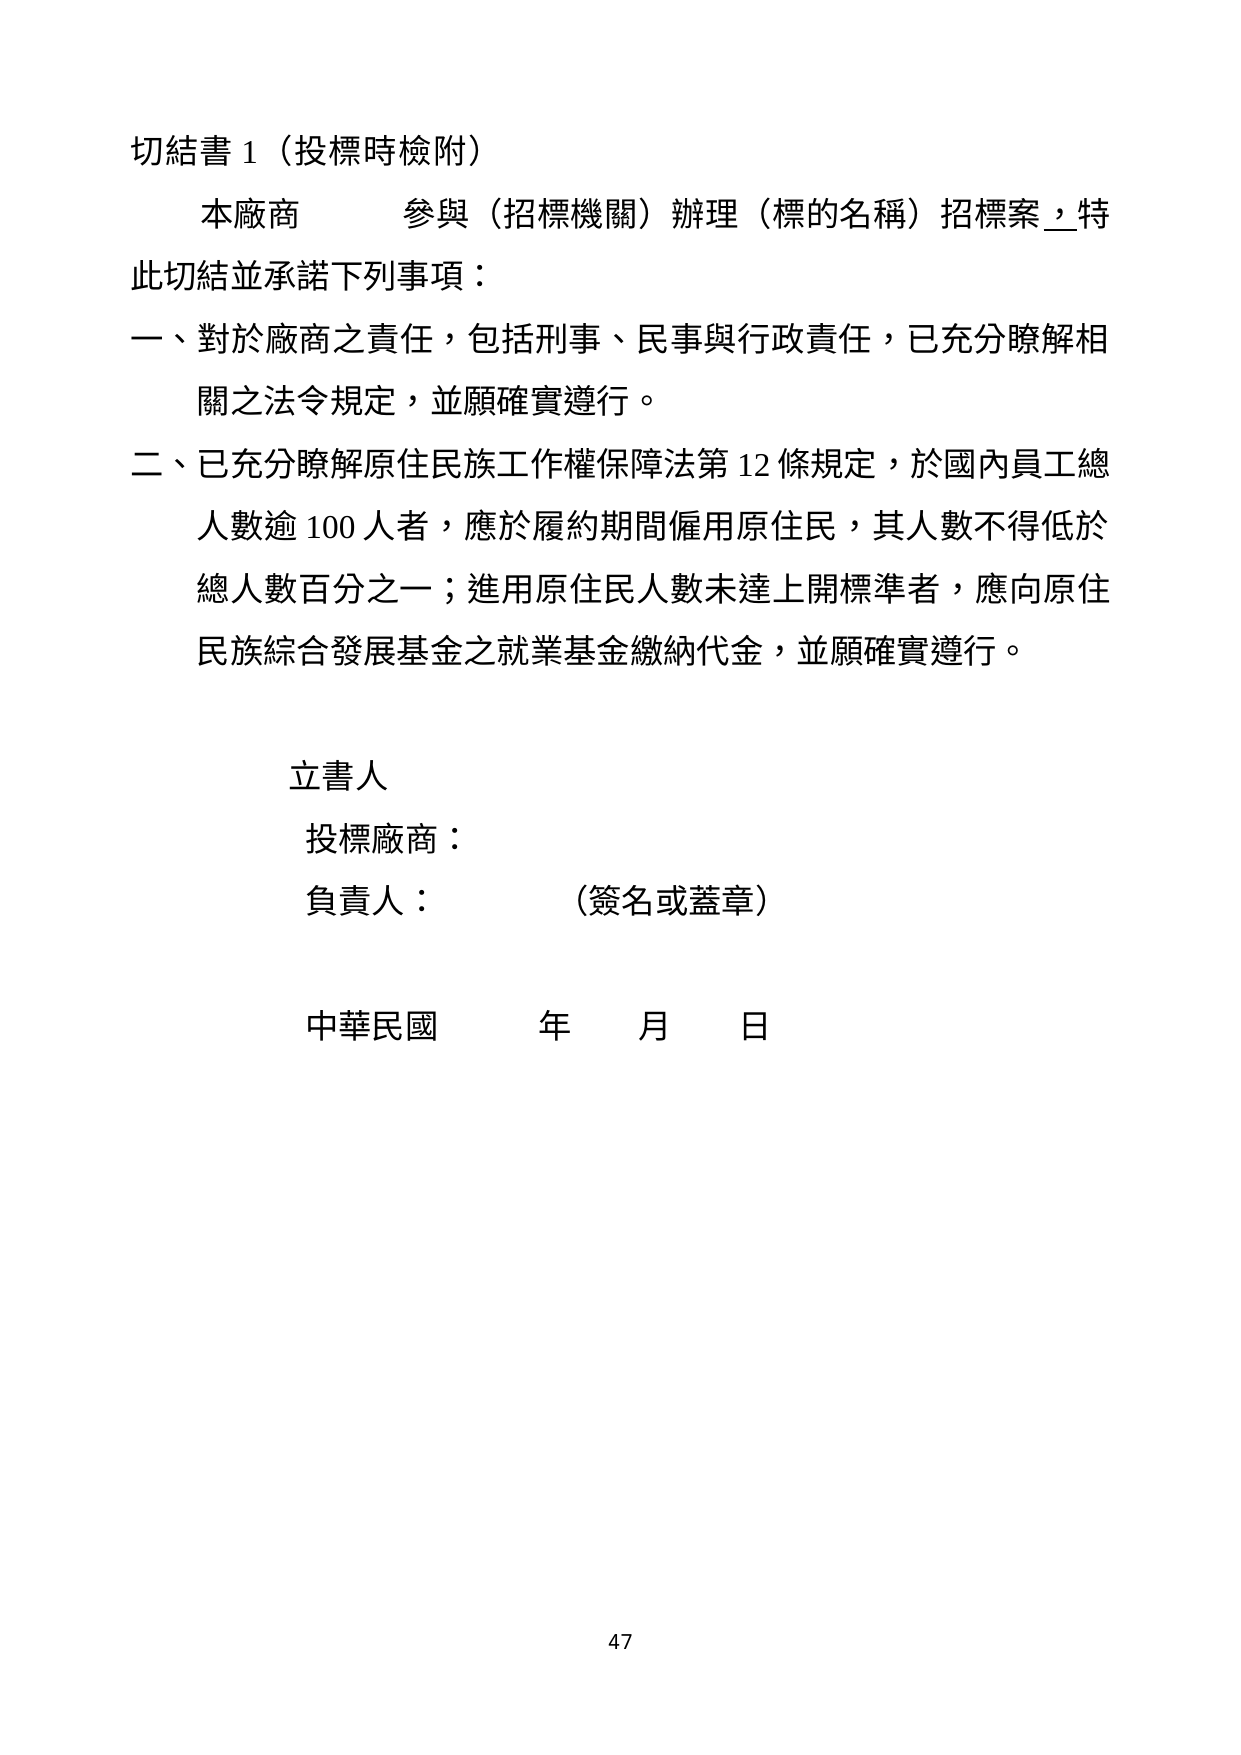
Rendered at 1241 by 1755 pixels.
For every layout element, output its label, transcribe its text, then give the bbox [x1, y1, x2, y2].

text 本廠商 參與（招標機關）辦理（標的名稱）招標案，特此切結並承諾下列事項： [130, 170, 1110, 295]
text 負責人： （簽名或蓋章） [130, 858, 1110, 920]
text 二、已充分瞭解原住民族工作權保障法第12條規定，於國內員工總人數逾100人者，應於履約期間僱用原住民，其人數不得低於總人數百分之一；進用原住民人數未達上開標準者，應向原住民族綜合發展基金之就業基金繳納代金，並願確實遵行。 [130, 420, 1110, 670]
text 一、對於廠商之責任，包括刑事、民事與行政責任，已充分瞭解相關之法令規定，並願確實遵行。 [130, 295, 1110, 420]
text 中華民國 年 月 日 [130, 983, 1110, 1045]
text 投標廠商： [130, 795, 1110, 858]
text 切結書1（投標時檢附） [130, 108, 1110, 170]
text 立書人 [130, 733, 1110, 795]
